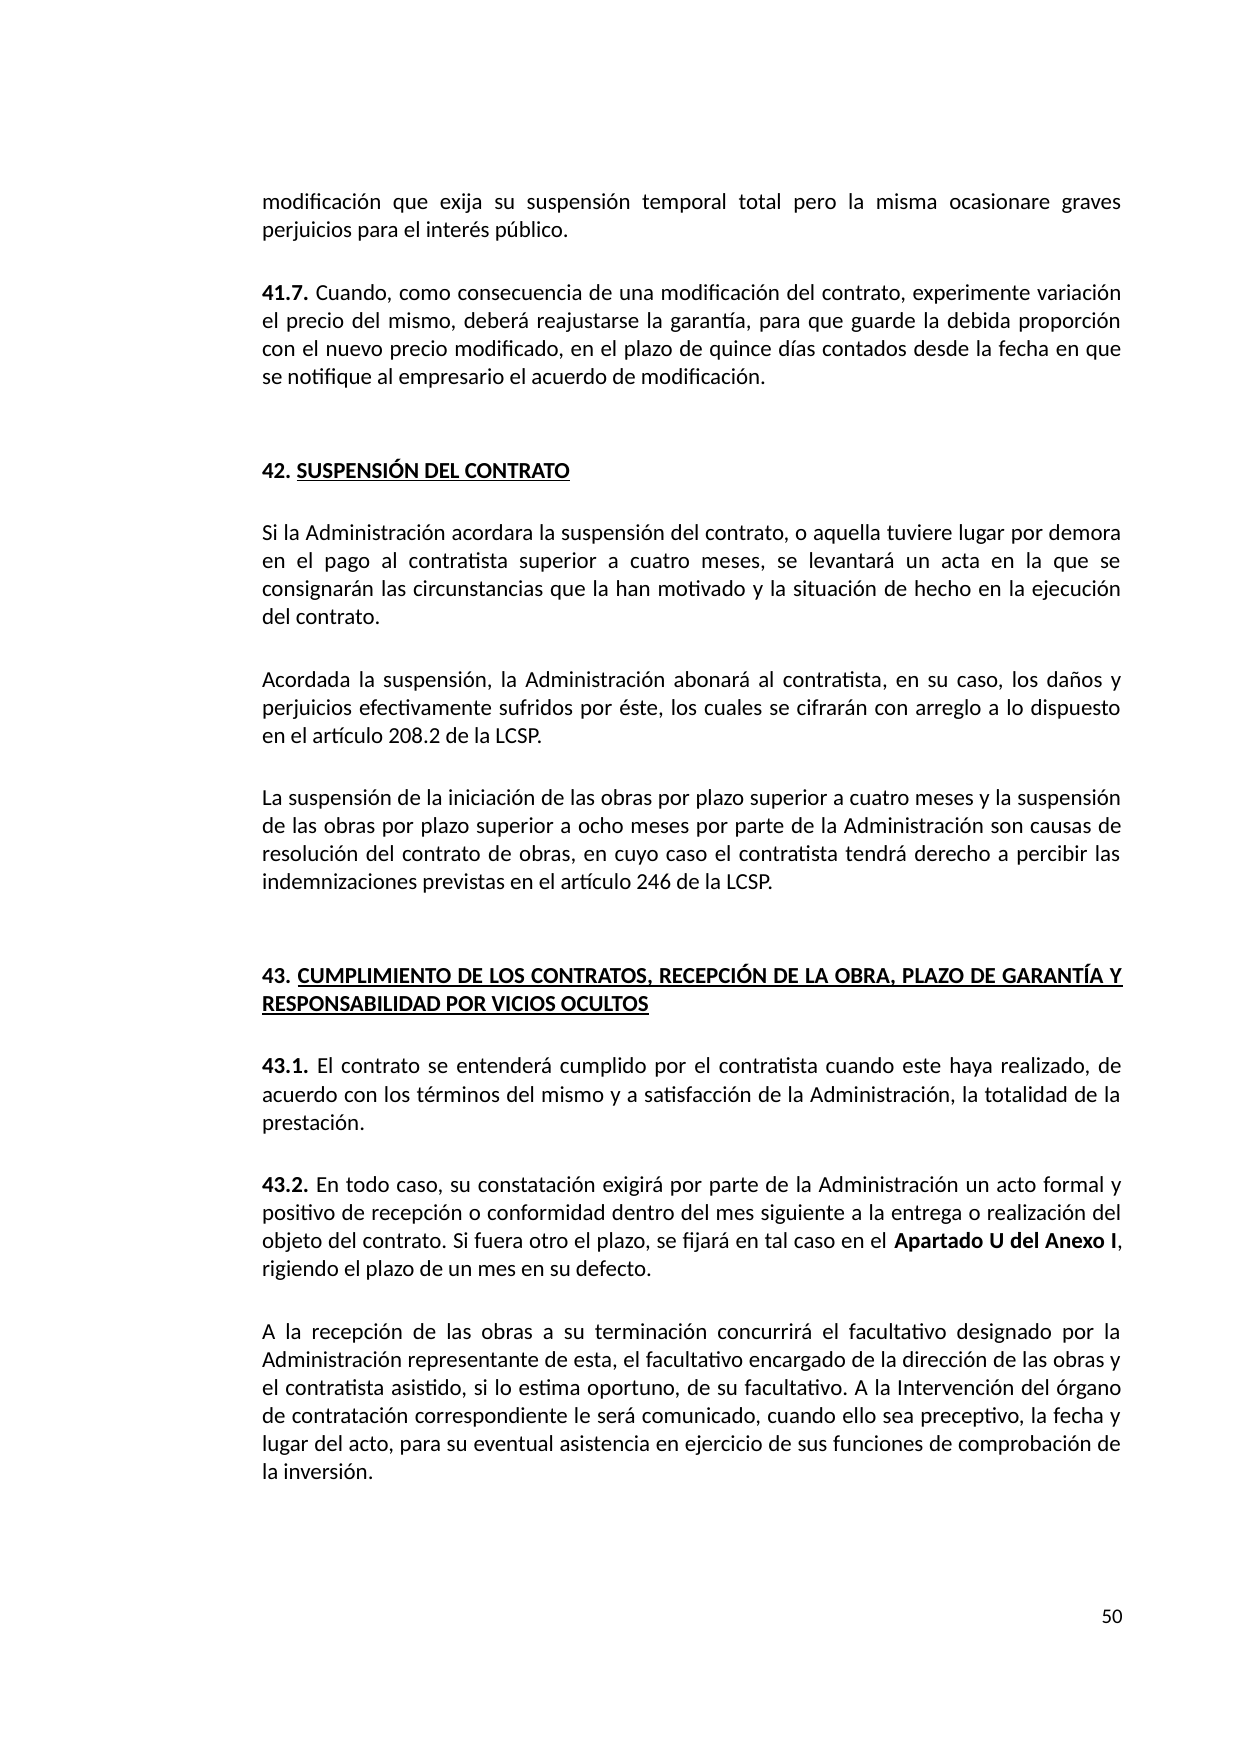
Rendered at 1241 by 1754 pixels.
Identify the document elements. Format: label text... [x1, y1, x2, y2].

text 43.2. En todo caso, su constatación exigirá por parte de la Administración un acto formal y positivo de recepción o conformidad dentro del mes siguiente a la entrega o realización del objeto del contrato. Si fuera otro el plazo, se fijará en tal caso en el Apartado U del Anexo I, rigiendo el plazo de un mes en su defecto. [262, 1170, 1122, 1282]
text A la recepción de las obras a su terminación concurrirá el facultativo designado por la Administración representante de esta, el facultativo encargado de la dirección de las obras y el contratista asistido, si lo estima oportuno, de su facultativo. A la Intervención del órgano de contratación correspondiente le será comunicado, cuando ello sea preceptivo, la fecha y lugar del acto, para su eventual asistencia en ejercicio de sus funciones de comprobación de la inversión. [262, 1317, 1122, 1485]
text Acordada la suspensión, la Administración abonará al contratista, en su caso, los daños y perjuicios efectivamente sufridos por éste, los cuales se cifrarán con arreglo a lo dispuesto en el artículo 208.2 de la LCSP. [262, 665, 1122, 749]
text 43.1. El contrato se entenderá cumplido por el contratista cuando este haya realizado, de acuerdo con los términos del mismo y a satisfacción de la Administración, la totalidad de la prestación. [262, 1052, 1122, 1136]
text modificación que exija su suspensión temporal total pero la misma ocasionare graves perjuicios para el interés público. [262, 187, 1122, 243]
text 43. CUMPLIMIENTO DE LOS CONTRATOS, RECEPCIÓN DE LA OBRA, PLAZO DE GARANTÍA Y RESPONSABILIDAD POR VICIOS OCULTOS [262, 961, 1122, 1017]
text 41.7. Cuando, como consecuencia de una modificación del contrato, experimente variación el precio del mismo, deberá reajustarse la garantía, para que guarde la debida proporción con el nuevo precio modificado, en el plazo de quince días contados desde la fecha en que se notifique al empresario el acuerdo de modificación. [262, 278, 1122, 390]
text 42. SUSPENSIÓN DEL CONTRATO [262, 456, 1122, 484]
text La suspensión de la iniciación de las obras por plazo superior a cuatro meses y la suspensión de las obras por plazo superior a ocho meses por parte de la Administración son causas de resolución del contrato de obras, en cuyo caso el contratista tendrá derecho a percibir las indemnizaciones previstas en el artículo 246 de la LCSP. [262, 783, 1122, 895]
text Si la Administración acordara la suspensión del contrato, o aquella tuviere lugar por demora en el pago al contratista superior a cuatro meses, se levantará un acta en la que se consignarán las circunstancias que la han motivado y la situación de hecho en la ejecución del contrato. [262, 518, 1122, 630]
